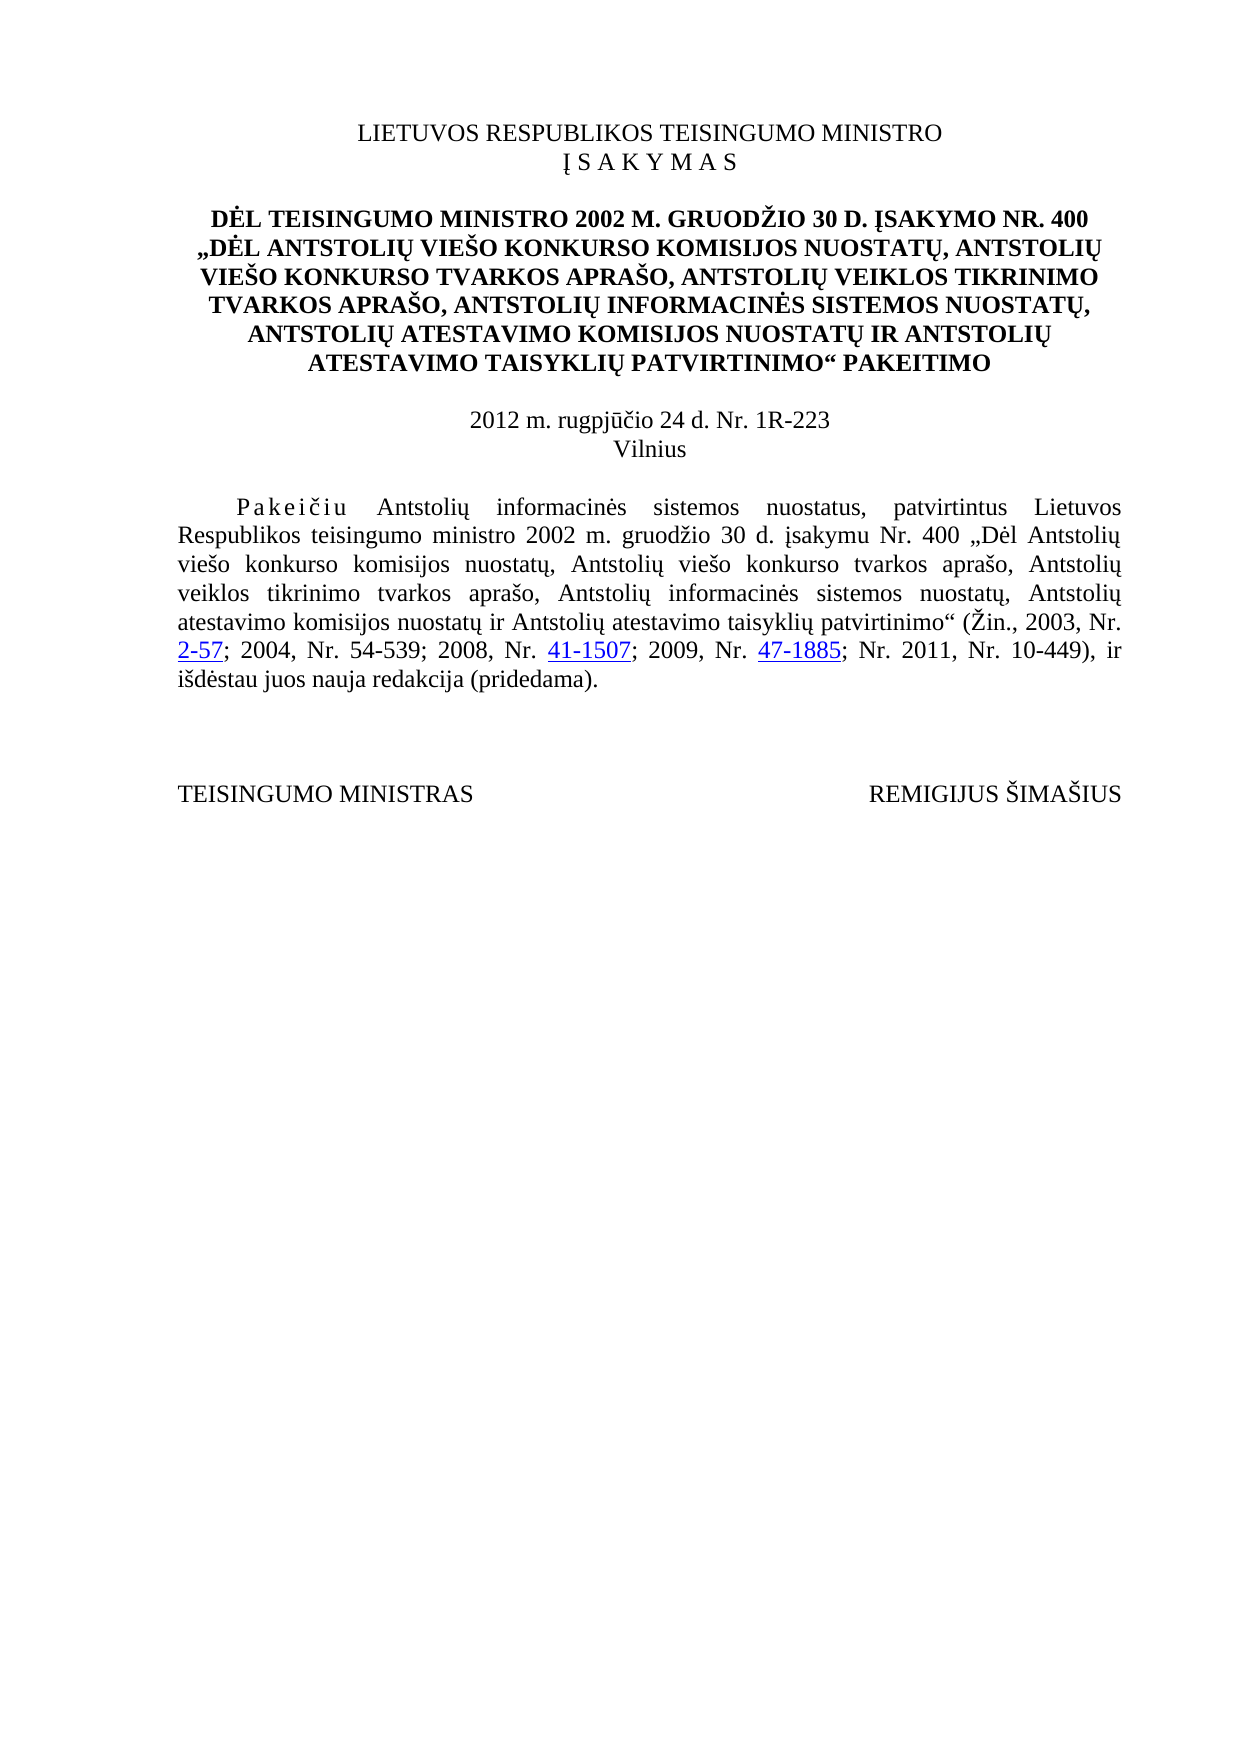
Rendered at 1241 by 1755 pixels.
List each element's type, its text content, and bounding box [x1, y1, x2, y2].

text 2012 m. rugpjūčio 24 d. Nr. 1R-223 [177, 406, 1122, 434]
text Į S A K Y M A S [177, 147, 1122, 176]
text LIETUVOS RESPUBLIKOS TEISINGUMO MINISTRO [177, 118, 1122, 147]
text Pakeičiu Antstolių informacinės sistemos nuostatus, patvirtintus Lietuvos Respublikos teisingumo ministro 2002 m. gruodžio 30 d. įsakymu Nr. 400 „Dėl Antstolių viešo konkurso komisijos nuostatų, Antstolių viešo konkurso tvarkos aprašo, Antstolių veiklos tikrinimo tvarkos aprašo, Antstolių informacinės sistemos nuostatų, Antstolių atestavimo komisijos nuostatų ir Antstolių atestavimo taisyklių patvirtinimo“ (Žin., 2003, Nr. 2-57; 2004, Nr. 54-539; 2008, Nr. 41-1507; 2009, Nr. 47-1885; Nr. 2011, Nr. 10-449), ir išdėstau juos nauja redakcija (pridedama). [177, 492, 1122, 693]
text Teisingumo ministras Remigijus Šimašius [177, 779, 1122, 808]
text DĖL TEISINGUMO MINISTRO 2002 M. GRUODŽIO 30 D. ĮSAKYMO NR. 400 „DĖL ANTSTOLIŲ VIEŠO KONKURSO KOMISIJOS NUOSTATŲ, ANTSTOLIŲ VIEŠO KONKURSO TVARKOS APRAŠO, ANTSTOLIŲ VEIKLOS TIKRINIMO TVARKOS APRAŠO, ANTSTOLIŲ INFORMACINĖS SISTEMOS NUOSTATŲ, ANTSTOLIŲ ATESTAVIMO KOMISIJOS NUOSTATŲ IR ANTSTOLIŲ ATESTAVIMO TAISYKLIŲ PATVIRTINIMO“ PAKEITIMO [177, 204, 1122, 377]
text Vilnius [177, 434, 1122, 463]
